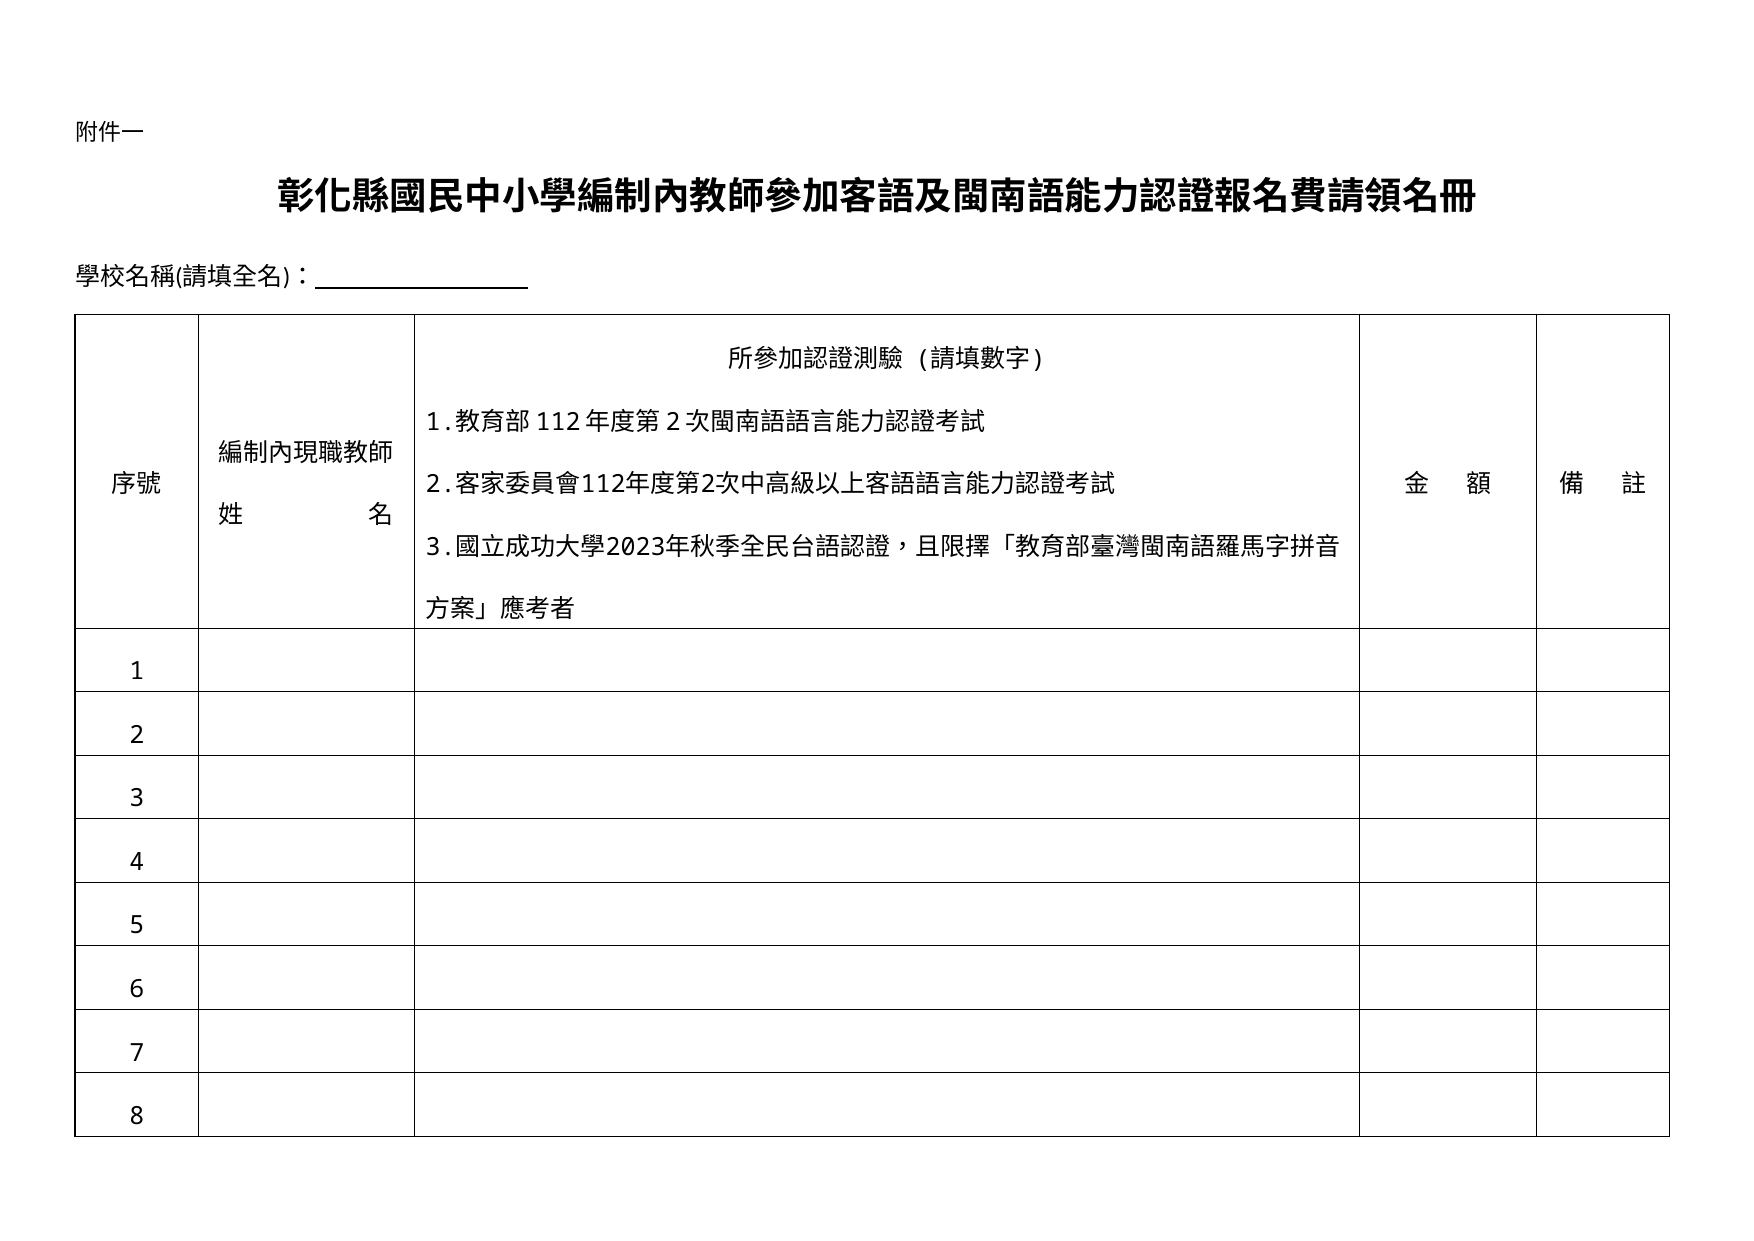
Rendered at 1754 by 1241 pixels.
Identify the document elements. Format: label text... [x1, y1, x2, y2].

table_cell [1537, 1010, 1669, 1072]
table_cell [1360, 819, 1536, 882]
text 學校名稱(請填全名)： [75, 233, 1679, 295]
table_cell [415, 1073, 1359, 1136]
table_cell 2 [76, 692, 198, 754]
table_cell 1 [76, 629, 198, 691]
table_cell [1537, 629, 1669, 691]
table_cell [415, 629, 1359, 691]
table_cell [199, 1010, 414, 1072]
table_cell [1537, 946, 1669, 1009]
table_cell [1537, 756, 1669, 818]
table_cell [1360, 692, 1536, 754]
table_cell [199, 629, 414, 691]
table_cell [1360, 629, 1536, 691]
table_cell 7 [76, 1010, 198, 1072]
table_cell 4 [76, 819, 198, 882]
table_cell [415, 883, 1359, 945]
table_header 備 註 [1537, 315, 1669, 627]
table_cell [1537, 883, 1669, 945]
table_header 編制內現職教師 姓 名 [199, 315, 414, 627]
table_cell [1537, 819, 1669, 882]
table_header 所參加認證測驗 (請填數字) 1.教育部112年度第2次閩南語語言能力認證考試 2.客家委員會112年度第2次中高級以上客語語言能力認證考試 3.國立成功大學2023年秋季全民台語認證，且限擇「教育部臺灣閩南語羅馬字拼音方案」應考者 [415, 315, 1359, 627]
table_header 序號 [76, 315, 198, 627]
table_cell 6 [76, 946, 198, 1009]
table_cell [199, 946, 414, 1009]
table_cell [1360, 946, 1536, 1009]
table_cell [199, 819, 414, 882]
table_cell [415, 756, 1359, 818]
table_cell [199, 692, 414, 754]
table_cell [415, 692, 1359, 754]
table_cell [1360, 883, 1536, 945]
table_cell 3 [76, 756, 198, 818]
table_cell [1537, 1073, 1669, 1136]
table_cell [199, 883, 414, 945]
table_cell [1360, 756, 1536, 818]
table_cell [1360, 1073, 1536, 1136]
table_cell [199, 1073, 414, 1136]
table_cell 5 [76, 883, 198, 945]
table_cell [1360, 1010, 1536, 1072]
table_cell 8 [76, 1073, 198, 1136]
text 附件一 [60, 89, 1679, 151]
table_cell [415, 1010, 1359, 1072]
table_cell [199, 756, 414, 818]
text 彰化縣國民中小學編制內教師參加客語及閩南語能力認證報名費請領名冊 [60, 151, 1679, 214]
table_header 金 額 [1360, 315, 1536, 627]
table_cell [1537, 692, 1669, 754]
table_cell [415, 946, 1359, 1009]
table_cell [415, 819, 1359, 882]
